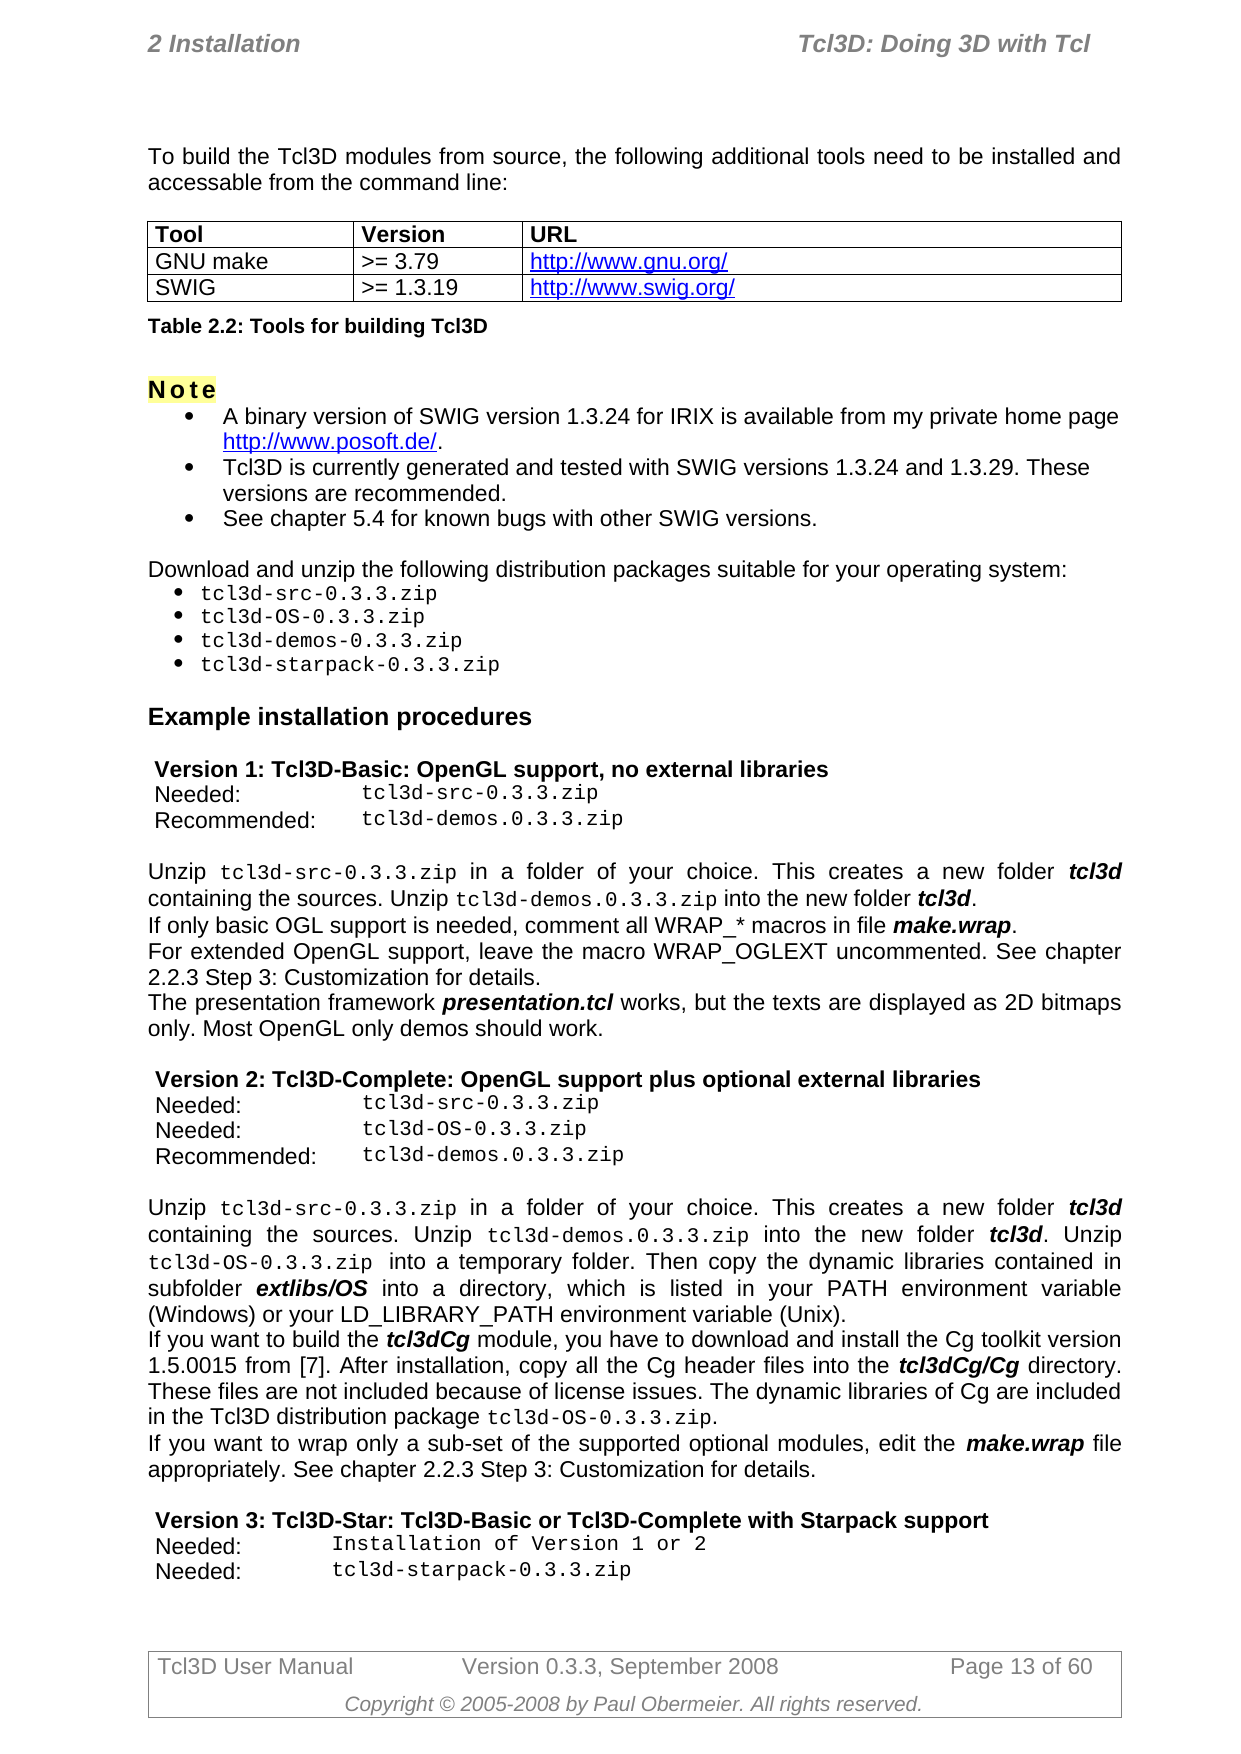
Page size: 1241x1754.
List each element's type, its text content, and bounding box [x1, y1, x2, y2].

list tcl3d-OS-0.3.3.zip [174, 606, 1122, 630]
table_cell tcl3d-demos.0.3.3.zip [354, 1144, 1121, 1169]
table_header Version 2: Tcl3D-Complete: OpenGL support plus optional external libraries [148, 1067, 1121, 1092]
table_cell GNU make [148, 248, 353, 274]
table_cell Needed: [148, 1093, 354, 1118]
text Note [216, 376, 1122, 403]
text If you want to wrap only a sub-set of the supported optional modules, edit the make.wrap file appropriately. See chapter 2.2.3 Step 3: Customization for details. [148, 1431, 1122, 1482]
table_cell >= 3.79 [354, 248, 522, 274]
list tcl3d-src-0.3.3.zip [174, 583, 1122, 606]
table_cell Recommended: [148, 1144, 354, 1169]
table_cell tcl3d-src-0.3.3.zip [354, 1093, 1121, 1118]
list tcl3d-demos-0.3.3.zip [174, 630, 1122, 654]
table_cell Recommended: [147, 808, 353, 833]
text Example installation procedures [148, 703, 1122, 731]
table_cell >= 1.3.19 [354, 275, 522, 301]
table_header URL [523, 222, 1121, 247]
text The presentation framework presentation.tcl works, but the texts are displayed as 2D bitmaps only. Most OpenGL only demos should work. [148, 990, 1122, 1041]
table_header Version 1: Tcl3D-Basic: OpenGL support, no external libraries [147, 757, 1120, 782]
text For extended OpenGL support, leave the macro WRAP_OGLEXT uncommented. See chapter 2.2.3 Step 3: Customization for details. [148, 939, 1122, 990]
text If only basic OGL support is needed, comment all WRAP_* macros in file make.wrap. [148, 913, 1122, 939]
table_cell http://www.swig.org/ [523, 275, 1121, 301]
table_cell http://www.gnu.org/ [523, 248, 1121, 274]
table_cell tcl3d-starpack-0.3.3.zip [324, 1559, 1120, 1585]
text Unzip tcl3d-src-0.3.3.zip in a folder of your choice. This creates a new folder tcl3d containing the sources. Unzip tcl3d-demos.0.3.3.zip into the new folder tcl3d. [148, 859, 1122, 913]
text Download and unzip the following distribution packages suitable for your operating system: [148, 557, 1122, 583]
text Table 2.2: Tools for building Tcl3D [148, 314, 1122, 337]
table_cell Needed: [148, 1559, 324, 1585]
table_header Tool [148, 222, 353, 247]
table_header Version [354, 222, 522, 247]
table_cell Needed: [148, 1534, 324, 1559]
table_cell Needed: [147, 782, 353, 808]
list tcl3d-starpack-0.3.3.zip [174, 654, 1122, 677]
table_cell tcl3d-OS-0.3.3.zip [354, 1118, 1121, 1144]
text Unzip tcl3d-src-0.3.3.zip in a folder of your choice. This creates a new folder tcl3d containing the sources. Unzip tcl3d-demos.0.3.3.zip into the new folder tcl3d. Unzip tcl3d-OS-0.3.3.zip into a temporary folder. Then copy the dynamic libraries contained in subfolder extlibs/OS into a directory, which is listed in your PATH environment variable (Windows) or your LD_LIBRARY_PATH environment variable (Unix). [148, 1195, 1122, 1327]
list See chapter 5.4 for known bugs with other SWIG versions. [185, 506, 1122, 532]
table_cell tcl3d-src-0.3.3.zip [354, 782, 1120, 808]
table_cell tcl3d-demos.0.3.3.zip [354, 808, 1120, 833]
text To build the Tcl3D modules from source, the following additional tools need to be installed and accessable from the command line: [148, 144, 1122, 195]
table_header Version 3: Tcl3D-Star: Tcl3D-Basic or Tcl3D-Complete with Starpack support [148, 1508, 1120, 1533]
table_cell Needed: [148, 1118, 354, 1144]
table_cell SWIG [148, 275, 353, 301]
list A binary version of SWIG version 1.3.24 for IRIX is available from my private home page http://www.posoft.de/. [185, 403, 1122, 455]
table_cell Installation of Version 1 or 2 [324, 1534, 1120, 1559]
list Tcl3D is currently generated and tested with SWIG versions 1.3.24 and 1.3.29. These versions are recommended. [185, 455, 1122, 506]
text If you want to build the tcl3dCg module, you have to download and install the Cg toolkit version 1.5.0015 from [7]. After installation, copy all the Cg header files into the tcl3dCg/Cg directory. These files are not included because of license issues. The dynamic libraries of Cg are included in the Tcl3D distribution package tcl3d-OS-0.3.3.zip. [148, 1327, 1122, 1431]
